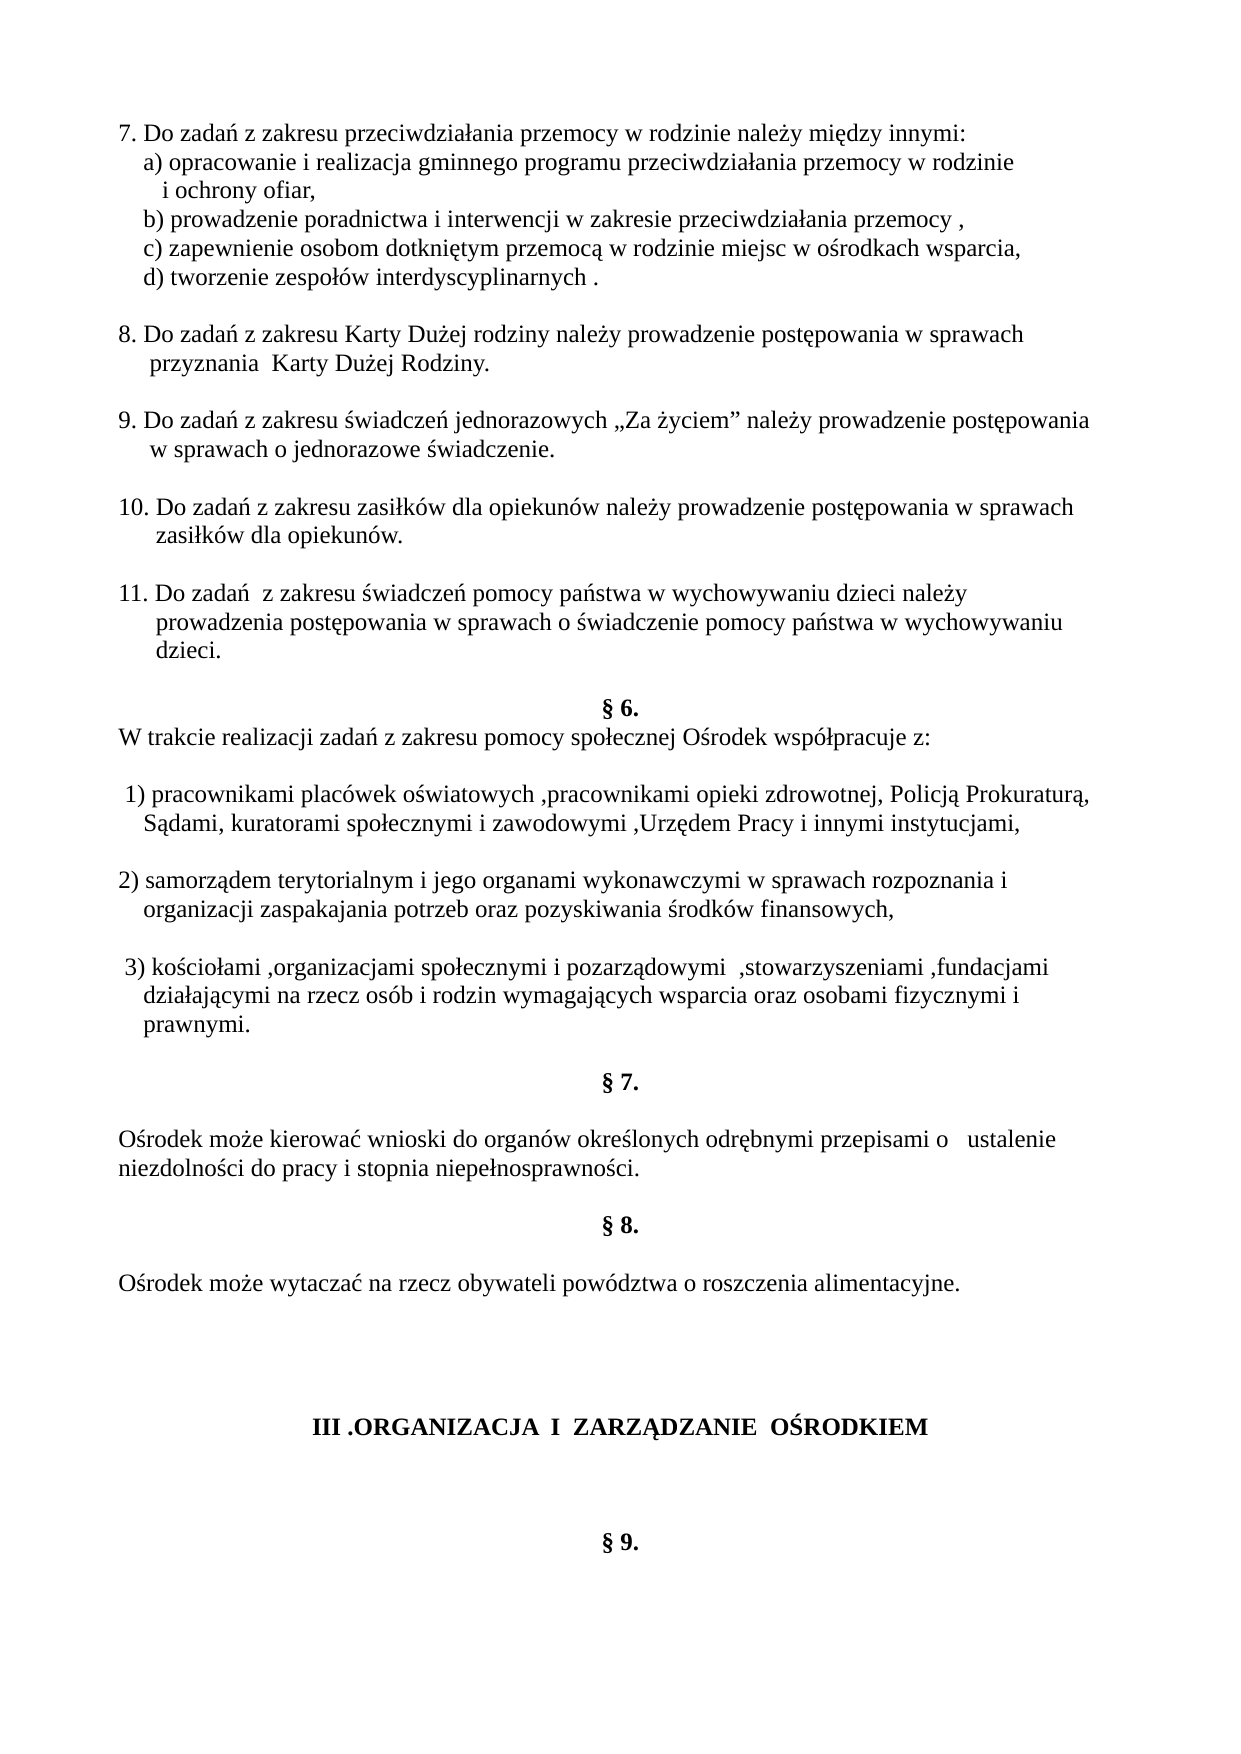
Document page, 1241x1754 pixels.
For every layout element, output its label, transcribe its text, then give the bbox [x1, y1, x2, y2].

text 8. Do zadań z zakresu Karty Dużej rodziny należy prowadzenie postępowania w sprawach [118, 319, 1122, 348]
text dzieci. [118, 636, 1122, 664]
text § 8. [118, 1211, 1122, 1239]
text 11. Do zadań z zakresu świadczeń pomocy państwa w wychowywaniu dzieci należy [118, 578, 1122, 607]
text w sprawach o jednorazowe świadczenie. [118, 434, 1122, 463]
text 2) samorządem terytorialnym i jego organami wykonawczymi w sprawach rozpoznania i [118, 866, 1122, 894]
text § 6. [118, 693, 1122, 722]
text organizacji zaspakajania potrzeb oraz pozyskiwania środków finansowych, [118, 894, 1122, 923]
text a) opracowanie i realizacja gminnego programu przeciwdziałania przemocy w rodzinie [118, 147, 1122, 176]
text i ochrony ofiar, [118, 176, 1122, 204]
text prowadzenia postępowania w sprawach o świadczenie pomocy państwa w wychowywaniu [118, 607, 1122, 636]
text 9. Do zadań z zakresu świadczeń jednorazowych „Za życiem” należy prowadzenie postępowania [118, 406, 1122, 434]
text 1) pracownikami placówek oświatowych ,pracownikami opieki zdrowotnej, Policją Prokuraturą, [118, 779, 1122, 808]
text działającymi na rzecz osób i rodzin wymagających wsparcia oraz osobami fizycznymi i [118, 981, 1122, 1009]
text b) prowadzenie poradnictwa i interwencji w zakresie przeciwdziałania przemocy , [118, 204, 1122, 233]
text prawnymi. [118, 1009, 1122, 1038]
text 7. Do zadań z zakresu przeciwdziałania przemocy w rodzinie należy między innymi: [118, 118, 1122, 147]
text Sądami, kuratorami społecznymi i zawodowymi ,Urzędem Pracy i innymi instytucjami, [118, 808, 1122, 837]
text c) zapewnienie osobom dotkniętym przemocą w rodzinie miejsc w ośrodkach wsparcia, [118, 233, 1122, 262]
text § 9. [118, 1527, 1122, 1556]
text zasiłków dla opiekunów. [118, 521, 1122, 549]
text III .ORGANIZACJA I ZARZĄDZANIE OŚRODKIEM [118, 1412, 1122, 1441]
text przyznania Karty Dużej Rodziny. [118, 348, 1122, 377]
text W trakcie realizacji zadań z zakresu pomocy społecznej Ośrodek współpracuje z: [118, 722, 1122, 751]
text § 7. [118, 1067, 1122, 1096]
text 3) kościołami ,organizacjami społecznymi i pozarządowymi ,stowarzyszeniami ,fundacjami [118, 952, 1122, 981]
text niezdolności do pracy i stopnia niepełnosprawności. [118, 1153, 1122, 1182]
text Ośrodek może wytaczać na rzecz obywateli powództwa o roszczenia alimentacyjne. [118, 1268, 1122, 1297]
text 10. Do zadań z zakresu zasiłków dla opiekunów należy prowadzenie postępowania w sprawach [118, 492, 1122, 521]
text Ośrodek może kierować wnioski do organów określonych odrębnymi przepisami o ustalenie [118, 1124, 1122, 1153]
text d) tworzenie zespołów interdyscyplinarnych . [118, 262, 1122, 291]
